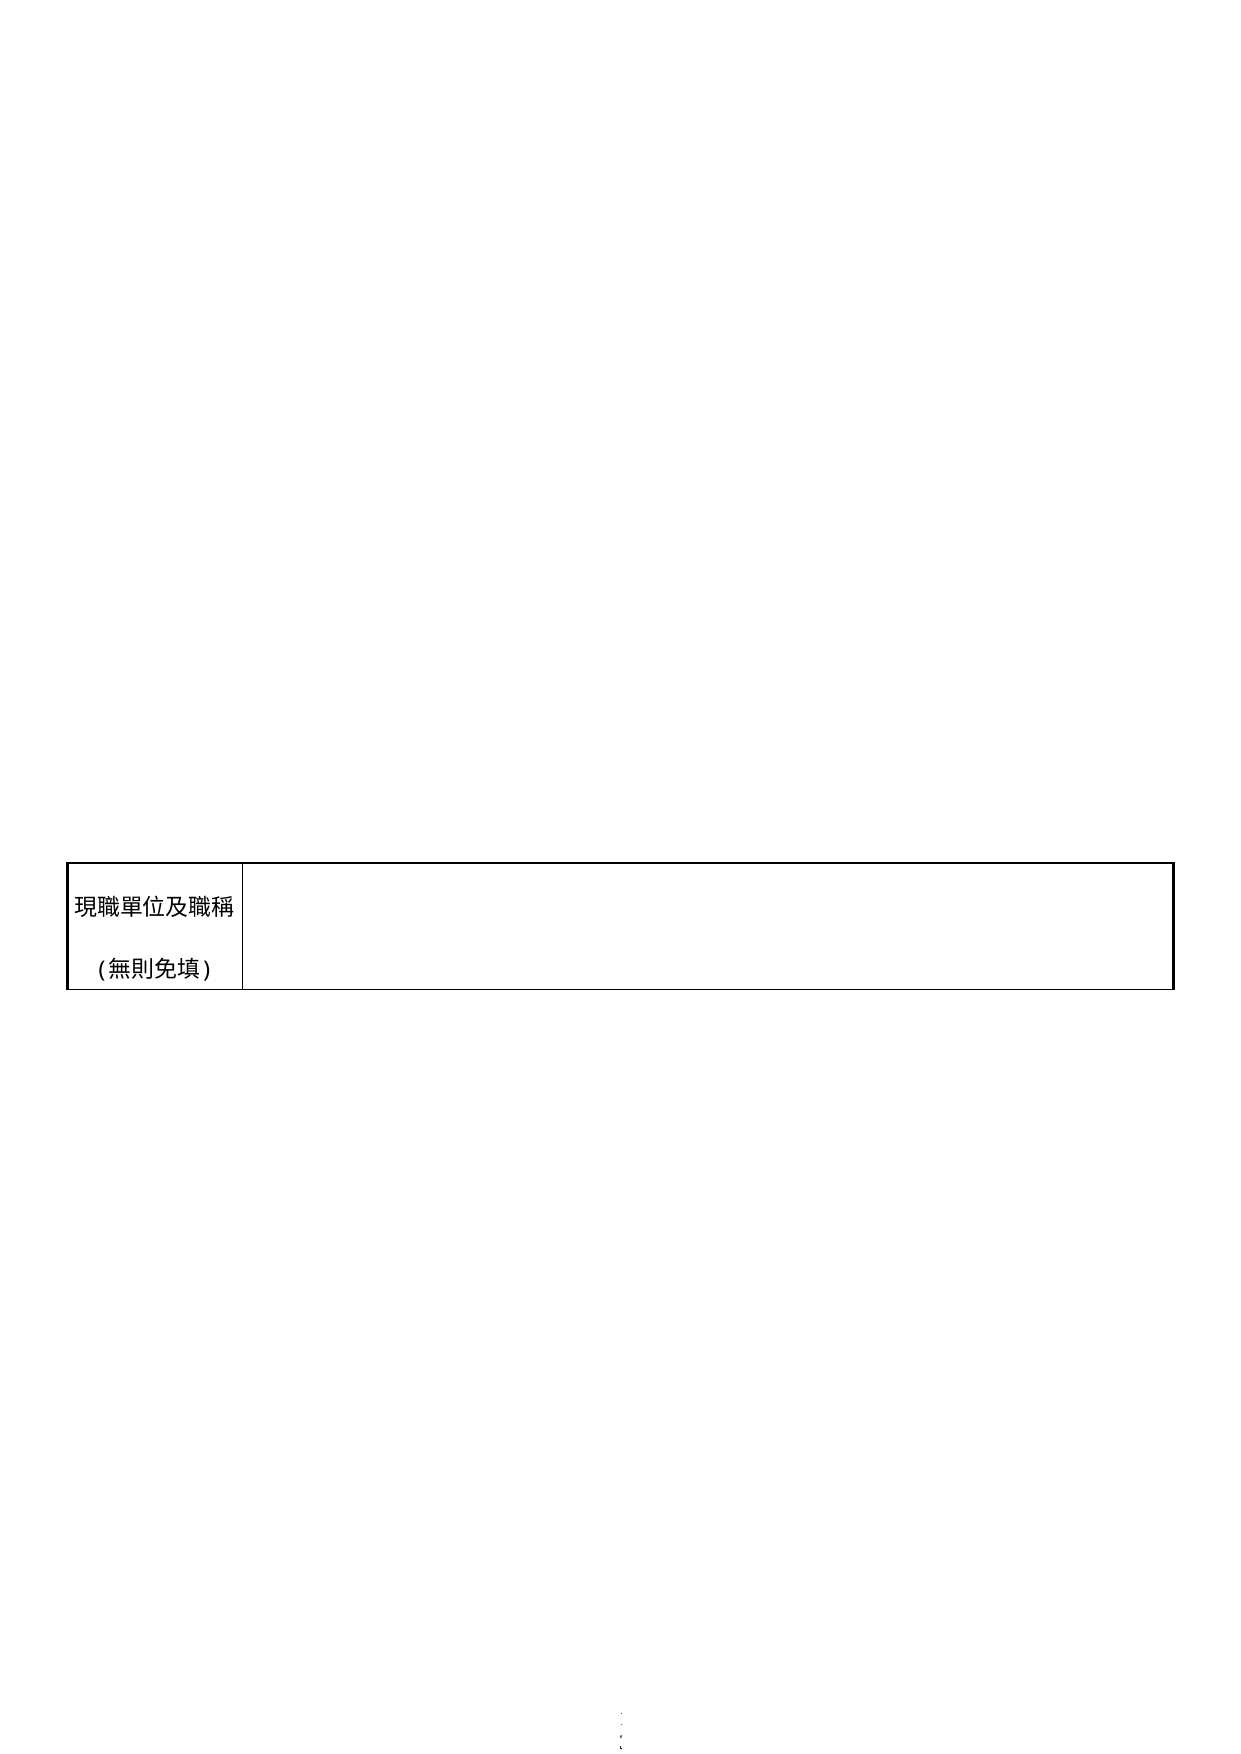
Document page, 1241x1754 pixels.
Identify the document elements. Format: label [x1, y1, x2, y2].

table_cell [243, 864, 1172, 989]
